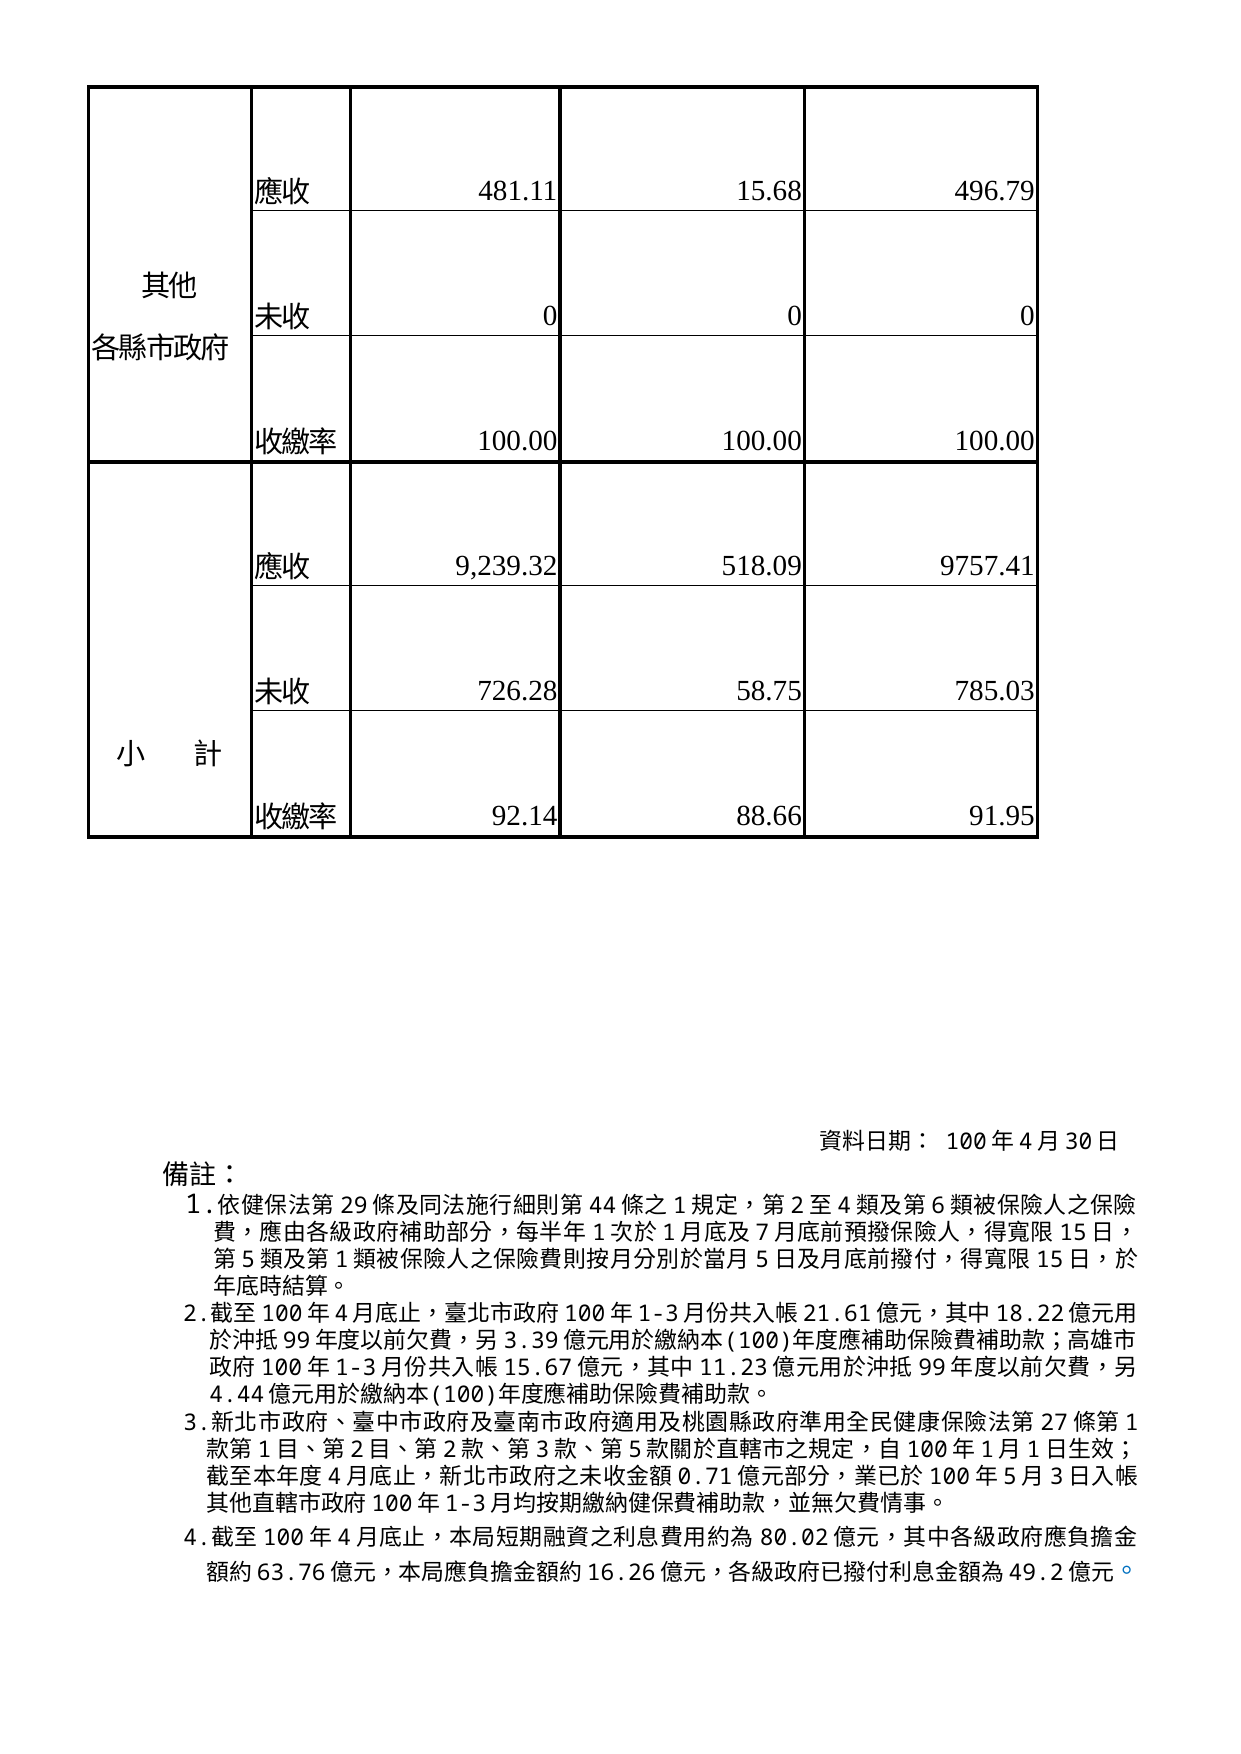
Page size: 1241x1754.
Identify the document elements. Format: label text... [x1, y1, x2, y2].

text 2.截至100年4月底止，臺北市政府100年1-3月份共入帳21.61億元，其中18.22億元用於沖抵99年度以前欠費，另3.39億元用於繳納本(100)年度應補助保險費補助款；高雄市政府100年1-3月份共入帳15.67億元，其中11.23億元用於沖抵99年度以前欠費，另4.44億元用於繳納本(100)年度應補助保險費補助款。 [183, 1300, 1138, 1408]
table_cell 0 [352, 211, 558, 335]
text 4.截至100年4月底止，本局短期融資之利息費用約為80.02億元，其中各級政府應負擔金額約63.76億元，本局應負擔金額約16.26億元，各級政府已撥付利息金額為49.2億元。 [183, 1517, 1138, 1587]
table_cell 應收 [253, 464, 349, 585]
table_cell 496.79 [806, 89, 1036, 210]
text 3.新北市政府、臺中市政府及臺南市政府適用及桃園縣政府準用全民健康保險法第27條第1款第1目、第2目、第2款、第3款、第5款關於直轄市之規定，自100年1月1日生效；截至本年度4月底止，新北市政府之未收金額0.71億元部分，業已於100年5月3日入帳，其他直轄市政府100年1-3月均按期繳納健保費補助款，並無欠費情事。 [183, 1408, 1138, 1517]
table_cell 726.28 [352, 586, 558, 710]
text 備註： [162, 1156, 1119, 1192]
table_cell 未收 [253, 586, 349, 710]
text 資料日期： 100年4月30日 [162, 1123, 1119, 1156]
table_cell 15.68 [562, 89, 803, 210]
table_cell 應收 [253, 89, 349, 210]
table_cell 未收 [253, 211, 349, 335]
table_cell 92.14 [352, 711, 558, 835]
table_cell 88.66 [562, 711, 803, 835]
table_cell 100.00 [562, 336, 803, 460]
table_cell 100.00 [352, 336, 558, 460]
table_cell 收繳率 [253, 336, 349, 460]
table_cell 其他 各縣市政府 [90, 89, 250, 460]
table_cell 9,239.32 [352, 464, 558, 585]
table_cell 58.75 [562, 586, 803, 710]
table_cell 100.00 [806, 336, 1036, 460]
text 1.依健保法第29條及同法施行細則第44條之1規定，第2至4類及第6類被保險人之保險費，應由各級政府補助部分，每半年1次於1月底及7月底前預撥保險人，得寬限15日，第5類及第1類被保險人之保險費則按月分別於當月5日及月底前撥付，得寬限15日，於年底時結算。 [185, 1192, 1138, 1300]
table_cell 518.09 [562, 464, 803, 585]
table_cell 0 [562, 211, 803, 335]
table_cell 481.11 [352, 89, 558, 210]
table_cell 0 [806, 211, 1036, 335]
table_cell 9757.41 [806, 464, 1036, 585]
table_cell 小 計 [90, 464, 250, 835]
table_cell 785.03 [806, 586, 1036, 710]
table_cell 收繳率 [253, 711, 349, 835]
table_cell 91.95 [806, 711, 1036, 835]
